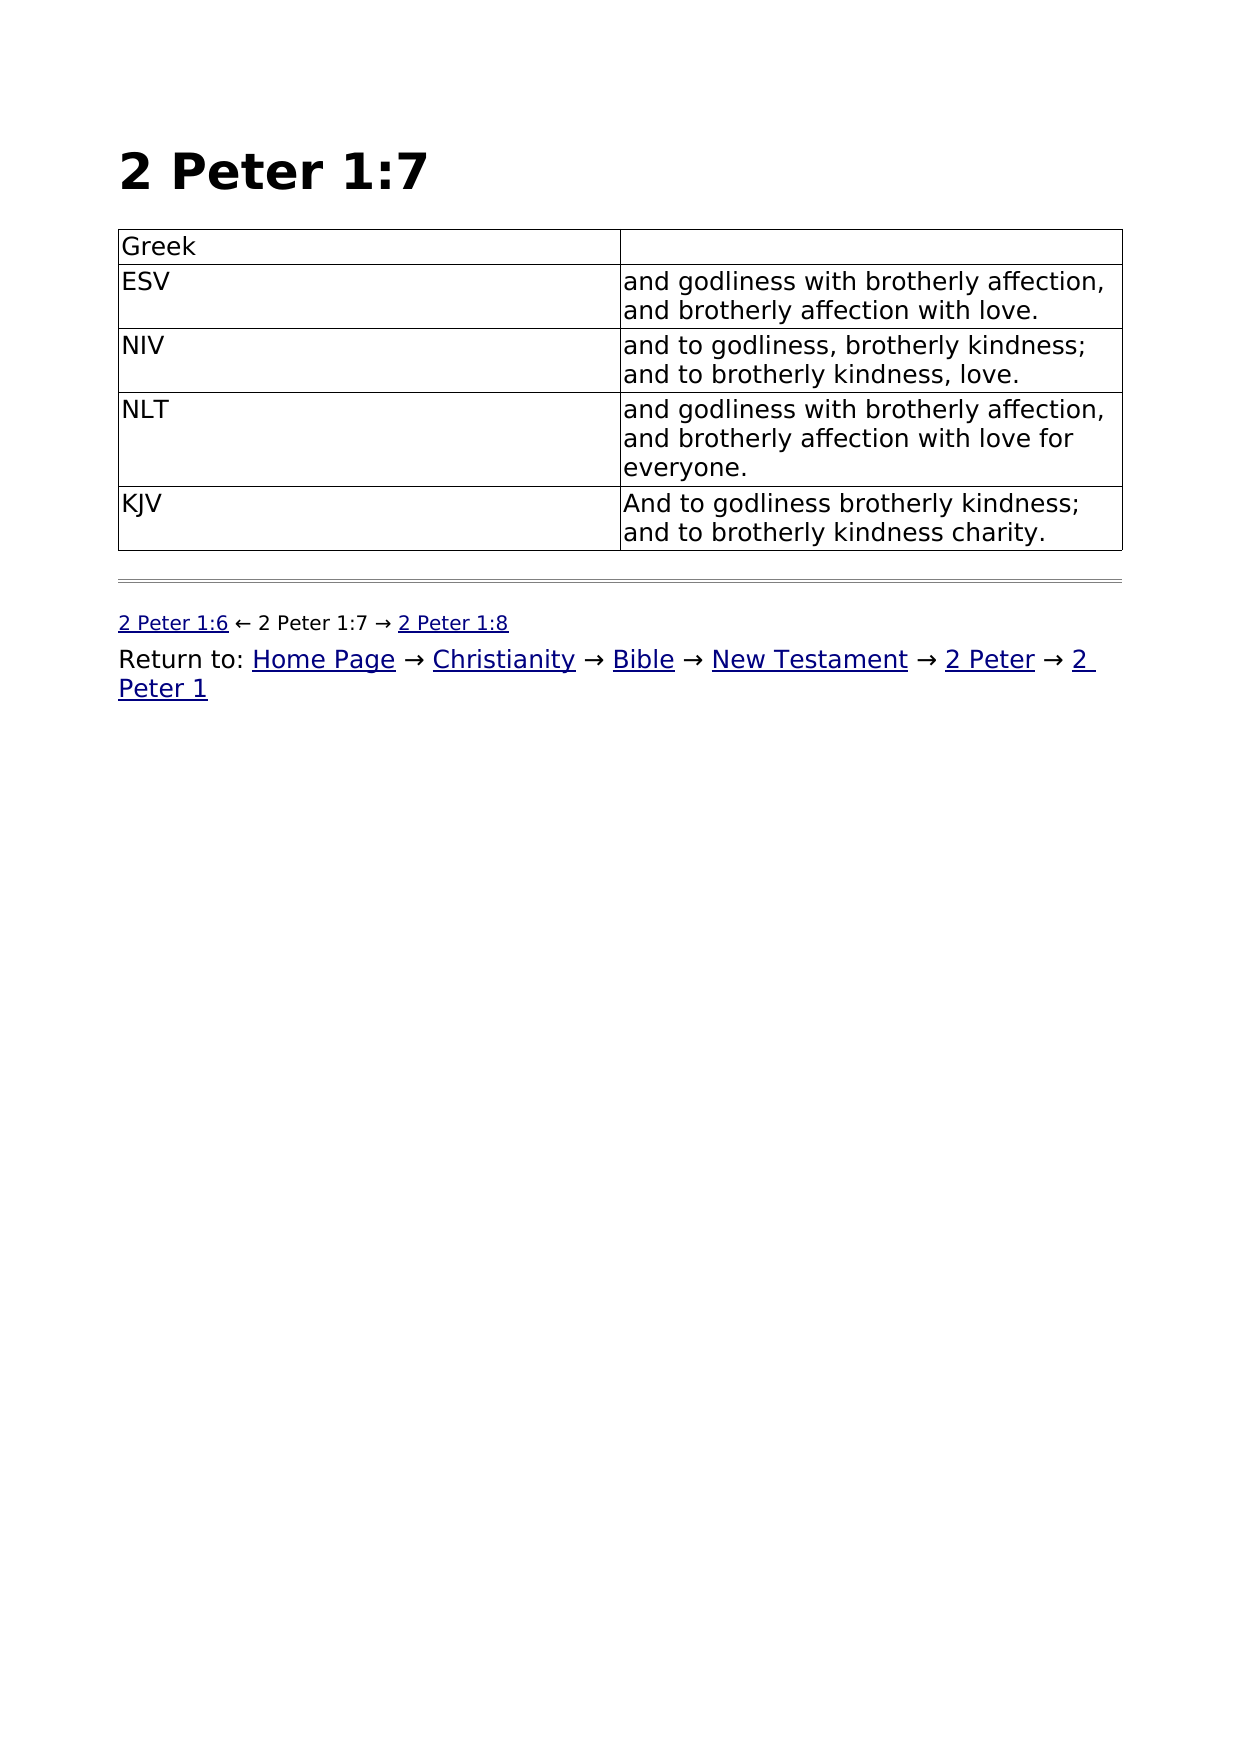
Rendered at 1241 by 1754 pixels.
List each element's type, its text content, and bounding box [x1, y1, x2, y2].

table_cell and godliness with brotherly affection, and brotherly affection with love. [621, 265, 1122, 328]
table_cell and godliness with brotherly affection, and brotherly affection with love for everyone. [621, 393, 1122, 486]
table_cell ESV [119, 265, 620, 328]
text Return to: Home Page → Christianity → Bible → New Testament → 2 Peter → 2 Peter 1 [118, 645, 1122, 704]
table_header [621, 230, 1122, 264]
table_cell and to godliness, brotherly kindness; and to brotherly kindness, love. [621, 329, 1122, 392]
subtitle 2 Peter 1:7 [118, 143, 1122, 201]
table_cell And to godliness brotherly kindness; and to brotherly kindness charity. [621, 487, 1122, 550]
table_cell NLT [119, 393, 620, 486]
text 2 Peter 1:6 ← 2 Peter 1:7 → 2 Peter 1:8 [118, 611, 1122, 645]
table_cell NIV [119, 329, 620, 392]
table_header Greek [119, 230, 620, 264]
table_cell KJV [119, 487, 620, 550]
